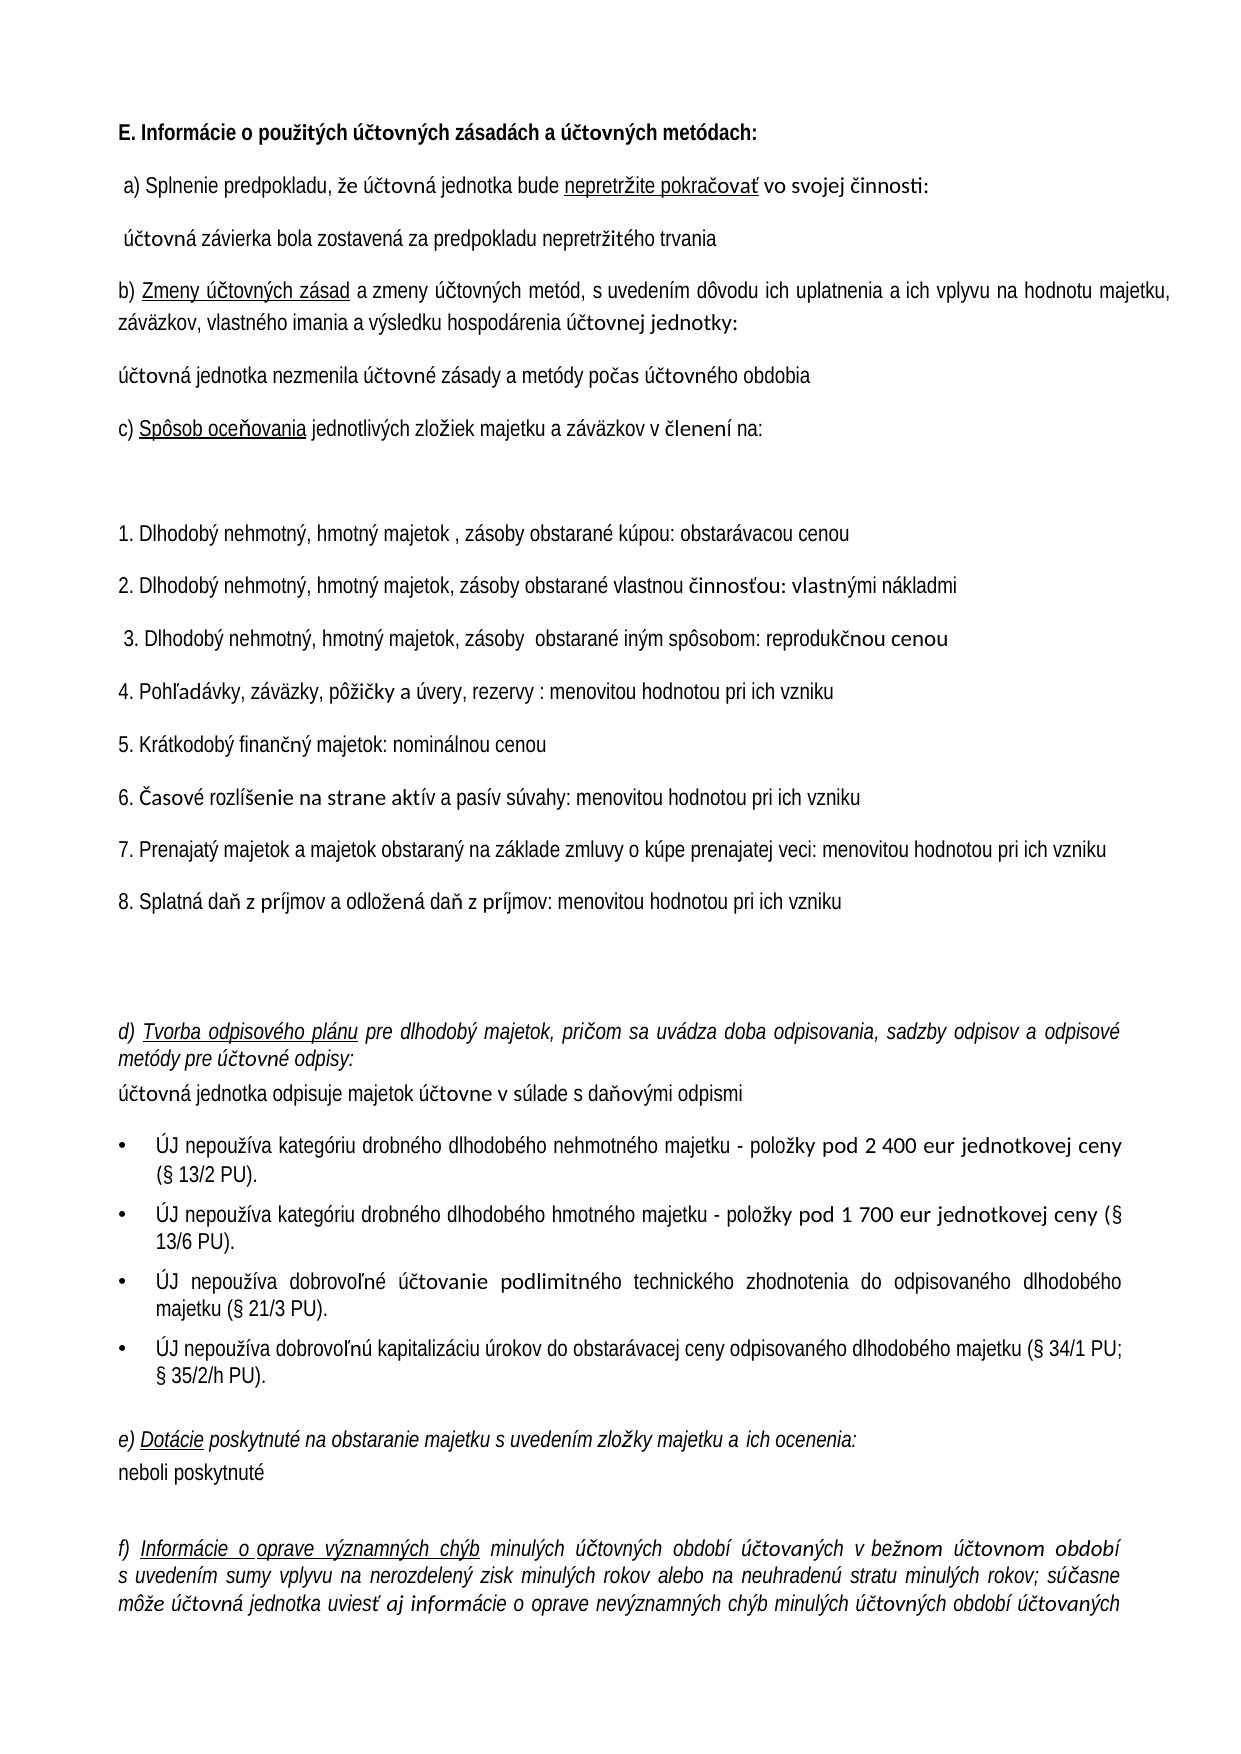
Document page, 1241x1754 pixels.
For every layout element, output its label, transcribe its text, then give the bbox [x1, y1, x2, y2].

text 4. Pohľadávky, záväzky, pôžičky a úvery, rezervy : menovitou hodnotou pri ich vzniku [118, 677, 1122, 705]
text a) Splnenie predpokladu, že účtovná jednotka bude nepretržite pokračovať vo svojej činnosti: [118, 171, 1171, 199]
text účtovná jednotka nezmenila účtovné zásady a metódy počas účtovného obdobia [118, 361, 1171, 389]
text 5. Krátkodobý finančný majetok: nominálnou cenou [118, 730, 1122, 758]
text e) Dotácie poskytnuté na obstaranie majetku s uvedením zložky majetku a ich ocenenia: [118, 1426, 1122, 1452]
text 3. Dlhodobý nehmotný, hmotný majetok, zásoby obstarané iným spôsobom: reprodukčnou cenou [118, 624, 1122, 652]
list ÚJ nepoužíva dobrovoľné účtovanie podlimitného technického zhodnotenia do odpisovaného dlhodobého majetku (§ 21/3 PU). [118, 1267, 1122, 1321]
text E. Informácie o použitých účtovných zásadách a účtovných metódach: [118, 118, 1171, 146]
text f) Informácie o oprave významných chýb minulých účtovných období účtovaných v bežnom účtovnom období s uvedením sumy vplyvu na nerozdelený zisk minulých rokov alebo na neuhradenú stratu minulých rokov; súčasne môže účtovná jednotka uviesť aj informácie o oprave nevýznamných chýb minulých účtovných období účtovaných [118, 1534, 1122, 1617]
text b) Zmeny účtovných zásad a zmeny účtovných metód, s uvedením dôvodu ich uplatnenia a ich vplyvu na hodnotu majetku, záväzkov, vlastného imania a výsledku hospodárenia účtovnej jednotky: [118, 277, 1171, 336]
text účtovná závierka bola zostavená za predpokladu nepretržitého trvania [118, 224, 1171, 252]
text účtovná jednotka odpisuje majetok účtovne v súlade s daňovými odpismi [118, 1079, 1122, 1107]
text d) Tvorba odpisového plánu pre dlhodobý majetok, pričom sa uvádza doba odpisovania, sadzby odpisov a odpisové metódy pre účtovné odpisy: [118, 1018, 1122, 1072]
text 7. Prenajatý majetok a majetok obstaraný na základe zmluvy o kúpe prenajatej veci: menovitou hodnotou pri ich vzniku [118, 836, 1122, 862]
text c) Spôsob oceňovania jednotlivých zložiek majetku a záväzkov v členení na: [118, 414, 1171, 442]
list ÚJ nepoužíva dobrovoľnú kapitalizáciu úrokov do obstarávacej ceny odpisovaného dlhodobého majetku (§ 34/1 PU; § 35/2/h PU). [118, 1334, 1122, 1388]
text 8. Splatná daň z príjmov a odložená daň z príjmov: menovitou hodnotou pri ich vzniku [118, 887, 1122, 915]
text 2. Dlhodobý nehmotný, hmotný majetok, zásoby obstarané vlastnou činnosťou: vlastnými nákladmi [118, 571, 1122, 599]
text neboli poskytnuté [118, 1458, 1171, 1485]
list ÚJ nepoužíva kategóriu drobného dlhodobého nehmotného majetku - položky pod 2 400 eur jednotkovej ceny (§ 13/2 PU). [118, 1132, 1122, 1188]
text 1. Dlhodobý nehmotný, hmotný majetok , zásoby obstarané kúpou: obstarávacou cenou [118, 520, 1122, 546]
text 6. Časové rozlíšenie na strane aktív a pasív súvahy: menovitou hodnotou pri ich vzniku [118, 783, 1122, 811]
list ÚJ nepoužíva kategóriu drobného dlhodobého hmotného majetku - položky pod 1 700 eur jednotkovej ceny (§ 13/6 PU). [118, 1200, 1122, 1254]
